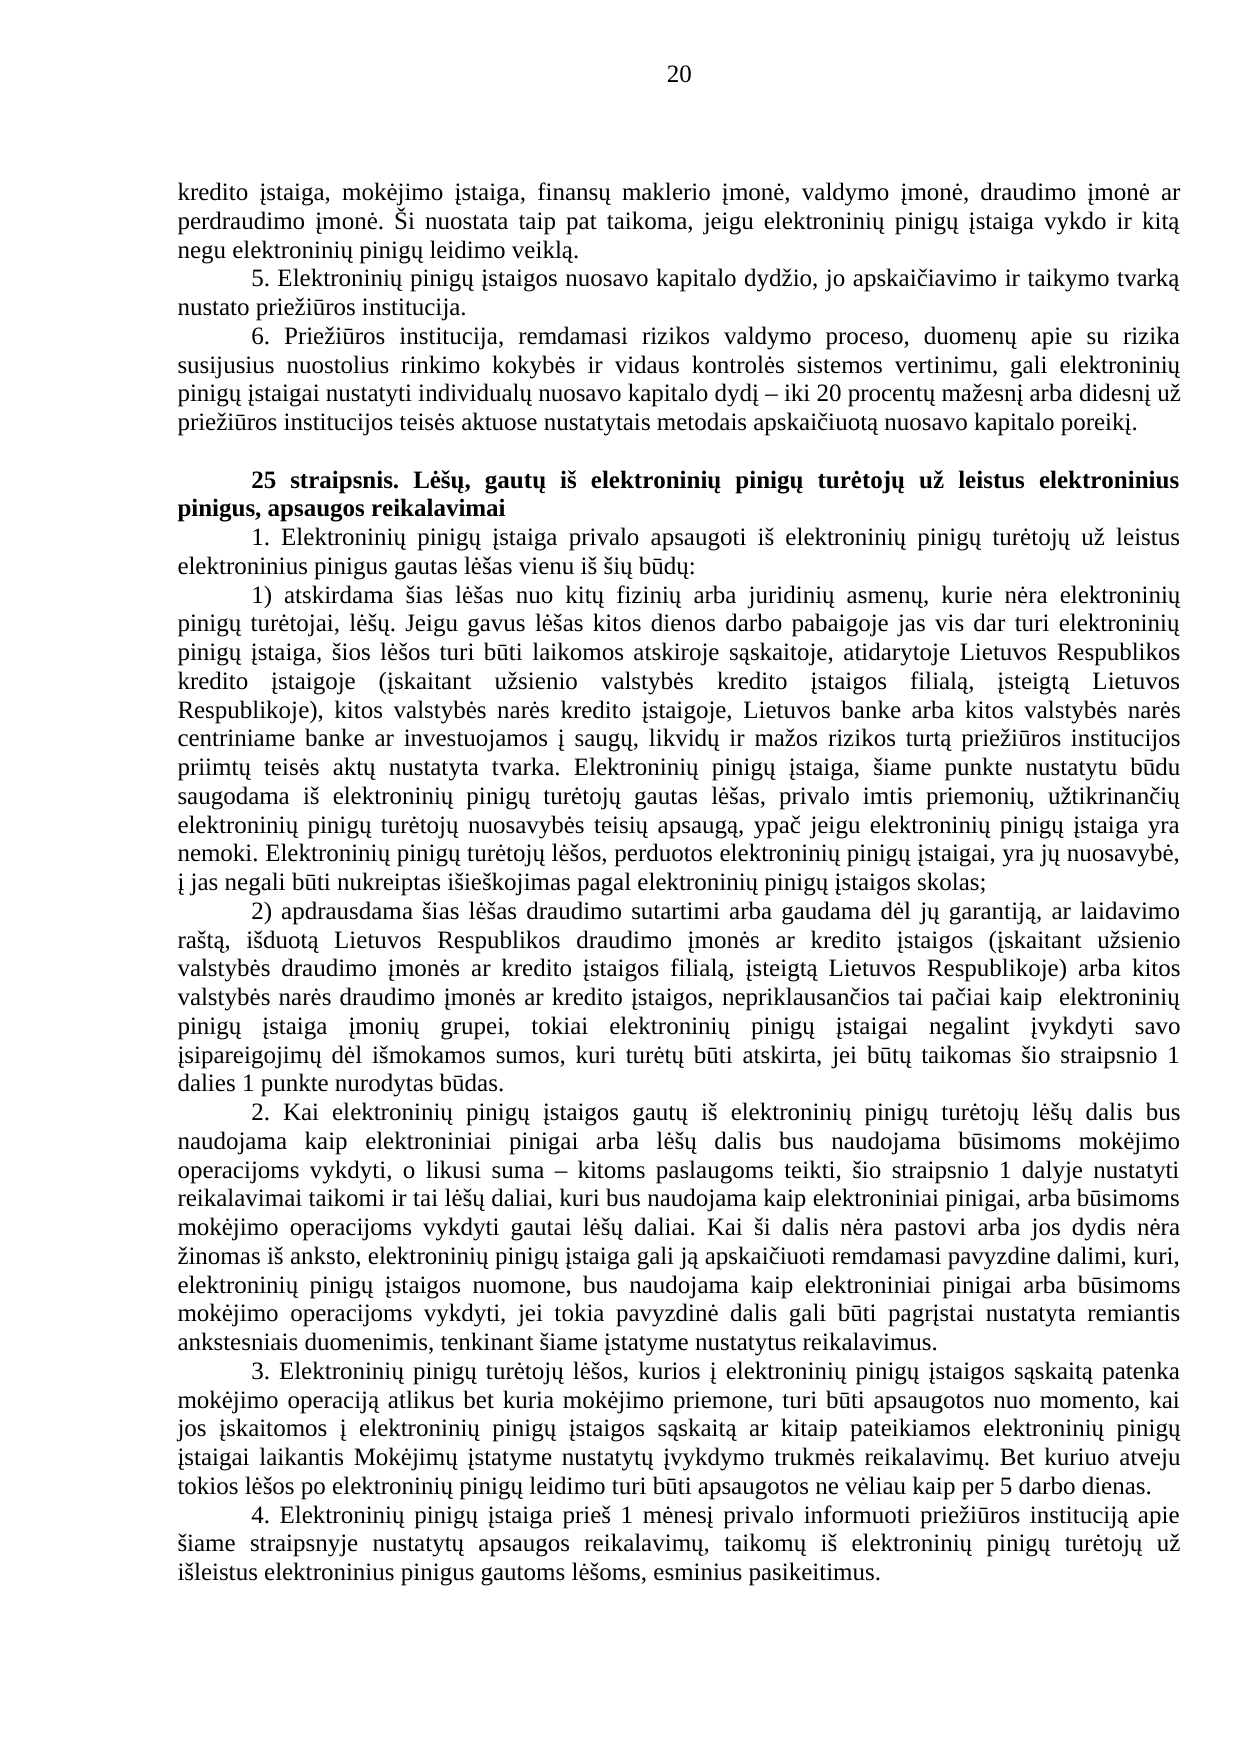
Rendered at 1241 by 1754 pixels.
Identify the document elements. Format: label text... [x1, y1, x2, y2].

text 6. Priežiūros institucija, remdamasi rizikos valdymo proceso, duomenų apie su rizika susijusius nuostolius rinkimo kokybės ir vidaus kontrolės sistemos vertinimu, gali elektroninių pinigų įstaigai nustatyti individualų nuosavo kapitalo dydį – iki 20 procentų mažesnį arba didesnį už priežiūros institucijos teisės aktuose nustatytais metodais apskaičiuotą nuosavo kapitalo poreikį. [177, 321, 1181, 436]
text 25 straipsnis. Lėšų, gautų iš elektroninių pinigų turėtojų už leistus elektroninius pinigus, apsaugos reikalavimai [177, 465, 1181, 522]
text 3. Elektroninių pinigų turėtojų lėšos, kurios į elektroninių pinigų įstaigos sąskaitą patenka mokėjimo operaciją atlikus bet kuria mokėjimo priemone, turi būti apsaugotos nuo momento, kai jos įskaitomos į elektroninių pinigų įstaigos sąskaitą ar kitaip pateikiamos elektroninių pinigų įstaigai laikantis Mokėjimų įstatyme nustatytų įvykdymo trukmės reikalavimų. Bet kuriuo atveju tokios lėšos po elektroninių pinigų leidimo turi būti apsaugotos ne vėliau kaip per 5 darbo dienas. [177, 1356, 1181, 1500]
text 2. Kai elektroninių pinigų įstaigos gautų iš elektroninių pinigų turėtojų lėšų dalis bus naudojama kaip elektroniniai pinigai arba lėšų dalis bus naudojama būsimoms mokėjimo operacijoms vykdyti, o likusi suma – kitoms paslaugoms teikti, šio straipsnio 1 dalyje nustatyti reikalavimai taikomi ir tai lėšų daliai, kuri bus naudojama kaip elektroniniai pinigai, arba būsimoms mokėjimo operacijoms vykdyti gautai lėšų daliai. Kai ši dalis nėra pastovi arba jos dydis nėra žinomas iš anksto, elektroninių pinigų įstaiga gali ją apskaičiuoti remdamasi pavyzdine dalimi, kuri, elektroninių pinigų įstaigos nuomone, bus naudojama kaip elektroniniai pinigai arba būsimoms mokėjimo operacijoms vykdyti, jei tokia pavyzdinė dalis gali būti pagrįstai nustatyta remiantis ankstesniais duomenimis, tenkinant šiame įstatyme nustatytus reikalavimus. [177, 1097, 1181, 1356]
text 2) apdrausdama šias lėšas draudimo sutartimi arba gaudama dėl jų garantiją, ar laidavimo raštą, išduotą Lietuvos Respublikos draudimo įmonės ar kredito įstaigos (įskaitant užsienio valstybės draudimo įmonės ar kredito įstaigos filialą, įsteigtą Lietuvos Respublikoje) arba kitos valstybės narės draudimo įmonės ar kredito įstaigos, nepriklausančios tai pačiai kaip elektroninių pinigų įstaiga įmonių grupei, tokiai elektroninių pinigų įstaigai negalint įvykdyti savo įsipareigojimų dėl išmokamos sumos, kuri turėtų būti atskirta, jei būtų taikomas šio straipsnio 1 dalies 1 punkte nurodytas būdas. [177, 896, 1181, 1097]
text 1. Elektroninių pinigų įstaiga privalo apsaugoti iš elektroninių pinigų turėtojų už leistus elektroninius pinigus gautas lėšas vienu iš šių būdų: [177, 522, 1181, 580]
text 1) atskirdama šias lėšas nuo kitų fizinių arba juridinių asmenų, kurie nėra elektroninių pinigų turėtojai, lėšų. Jeigu gavus lėšas kitos dienos darbo pabaigoje jas vis dar turi elektroninių pinigų įstaiga, šios lėšos turi būti laikomos atskiroje sąskaitoje, atidarytoje Lietuvos Respublikos kredito įstaigoje (įskaitant užsienio valstybės kredito įstaigos filialą, įsteigtą Lietuvos Respublikoje), kitos valstybės narės kredito įstaigoje, Lietuvos banke arba kitos valstybės narės centriniame banke ar investuojamos į saugų, likvidų ir mažos rizikos turtą priežiūros institucijos priimtų teisės aktų nustatyta tvarka. Elektroninių pinigų įstaiga, šiame punkte nustatytu būdu saugodama iš elektroninių pinigų turėtojų gautas lėšas, privalo imtis priemonių, užtikrinančių elektroninių pinigų turėtojų nuosavybės teisių apsaugą, ypač jeigu elektroninių pinigų įstaiga yra nemoki. Elektroninių pinigų turėtojų lėšos, perduotos elektroninių pinigų įstaigai, yra jų nuosavybė, į jas negali būti nukreiptas išieškojimas pagal elektroninių pinigų įstaigos skolas; [177, 580, 1181, 896]
text 5. Elektroninių pinigų įstaigos nuosavo kapitalo dydžio, jo apskaičiavimo ir taikymo tvarką nustato priežiūros institucija. [177, 263, 1181, 321]
text 4. Elektroninių pinigų įstaiga prieš 1 mėnesį privalo informuoti priežiūros instituciją apie šiame straipsnyje nustatytų apsaugos reikalavimų, taikomų iš elektroninių pinigų turėtojų už išleistus elektroninius pinigus gautoms lėšoms, esminius pasikeitimus. [177, 1500, 1181, 1586]
text kredito įstaiga, mokėjimo įstaiga, finansų maklerio įmonė, valdymo įmonė, draudimo įmonė ar perdraudimo įmonė. Ši nuostata taip pat taikoma, jeigu elektroninių pinigų įstaiga vykdo ir kitą negu elektroninių pinigų leidimo veiklą. [177, 177, 1181, 263]
